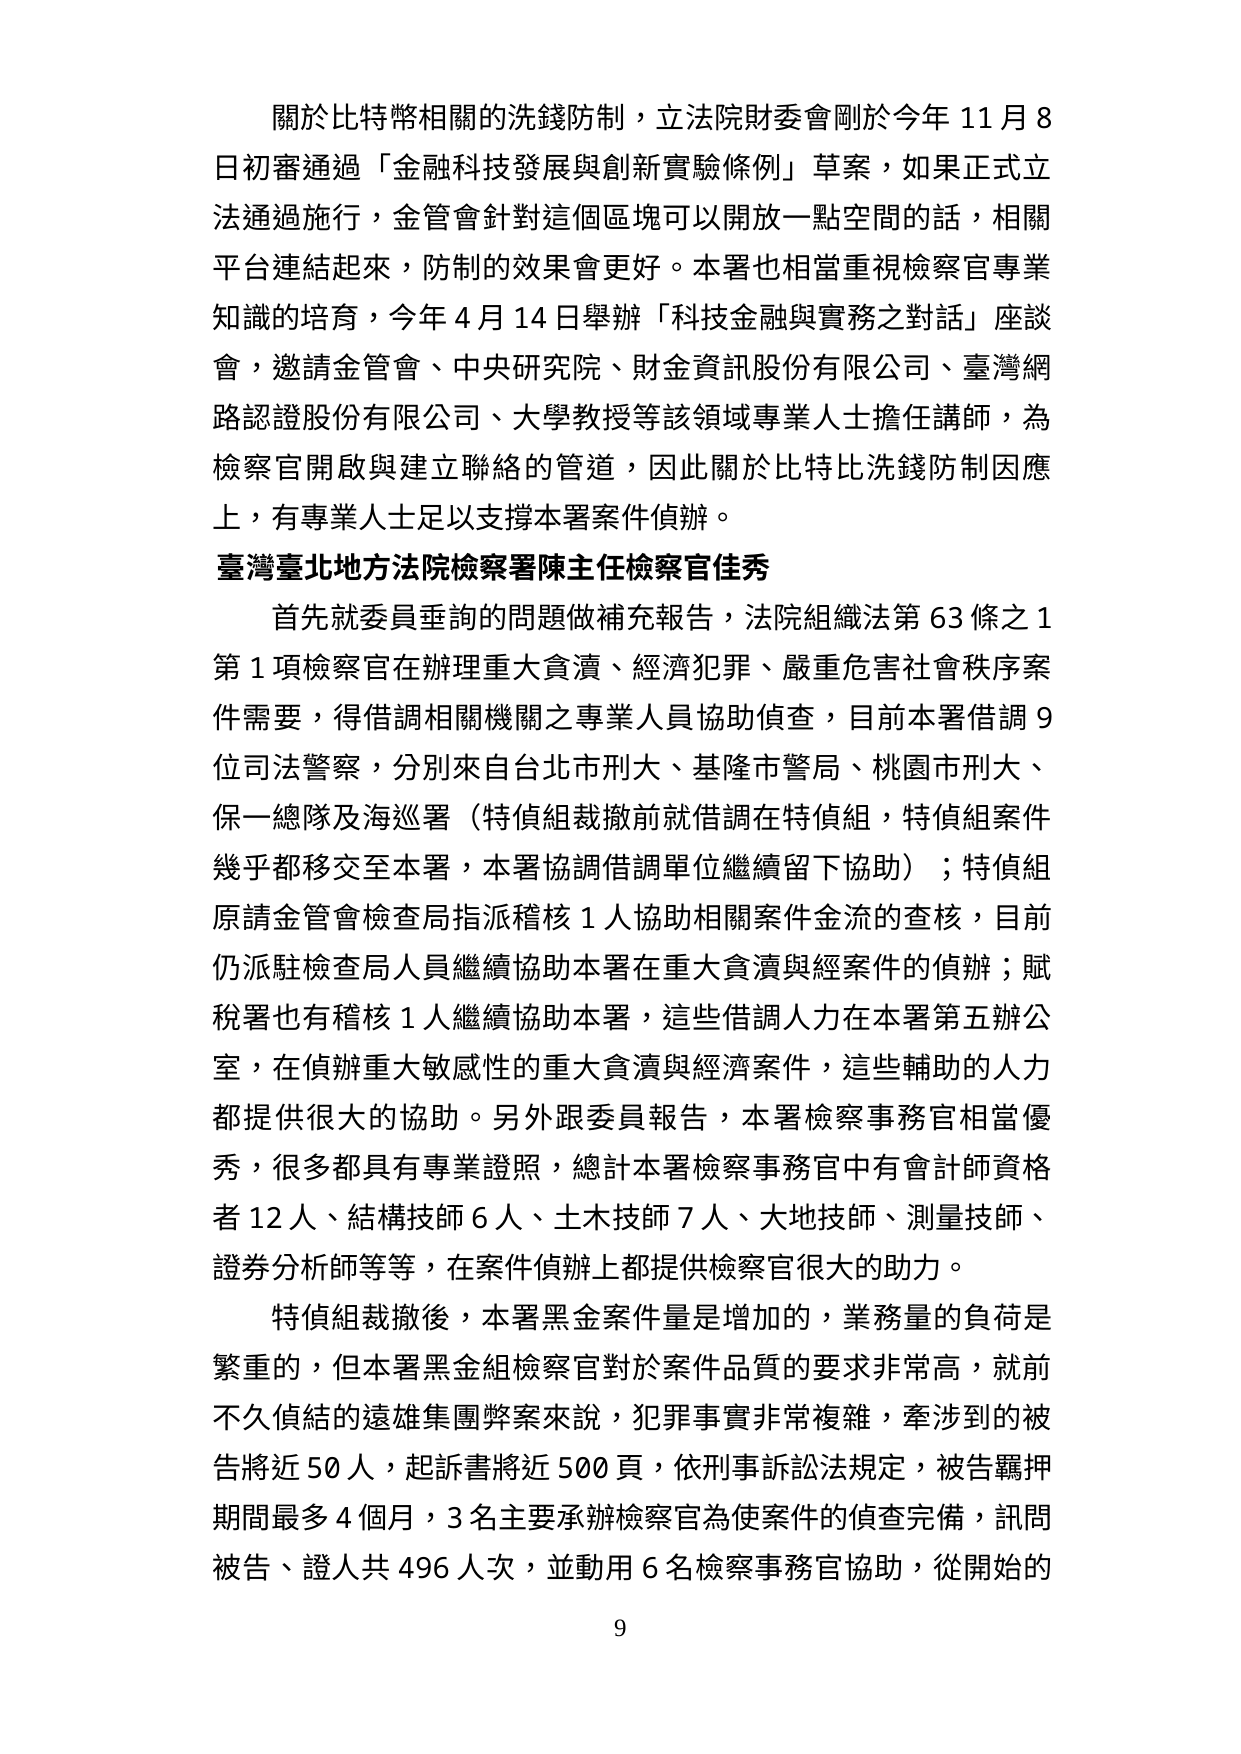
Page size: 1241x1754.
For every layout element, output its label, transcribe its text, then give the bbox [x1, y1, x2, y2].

text 關於比特幣相關的洗錢防制，立法院財委會剛於今年11月8日初審通過「金融科技發展與創新實驗條例」草案，如果正式立法通過施行，金管會針對這個區塊可以開放一點空間的話，相關平台連結起來，防制的效果會更好。本署也相當重視檢察官專業知識的培育，今年4月14日舉辦「科技金融與實務之對話」座談會，邀請金管會、中央研究院、財金資訊股份有限公司、臺灣網路認證股份有限公司、大學教授等該領域專業人士擔任講師，為檢察官開啟與建立聯絡的管道，因此關於比特比洗錢防制因應上，有專業人士足以支撐本署案件偵辦。 [212, 89, 1053, 539]
text 首先就委員垂詢的問題做補充報告，法院組織法第63條之1第1項檢察官在辦理重大貪瀆、經濟犯罪、嚴重危害社會秩序案件需要，得借調相關機關之專業人員協助偵查，目前本署借調9位司法警察，分別來自台北市刑大、基隆市警局、桃園市刑大、保一總隊及海巡署（特偵組裁撤前就借調在特偵組，特偵組案件幾乎都移交至本署，本署協調借調單位繼續留下協助）；特偵組原請金管會檢查局指派稽核1人協助相關案件金流的查核，目前仍派駐檢查局人員繼續協助本署在重大貪瀆與經案件的偵辦；賦稅署也有稽核1人繼續協助本署，這些借調人力在本署第五辦公室，在偵辦重大敏感性的重大貪瀆與經濟案件，這些輔助的人力都提供很大的協助。另外跟委員報告，本署檢察事務官相當優秀，很多都具有專業證照，總計本署檢察事務官中有會計師資格者12人、結構技師6人、土木技師7人、大地技師、測量技師、證券分析師等等，在案件偵辦上都提供檢察官很大的助力。 [212, 589, 1053, 1289]
text 臺灣臺北地方法院檢察署陳主任檢察官佳秀 [187, 539, 1053, 589]
text 特偵組裁撤後，本署黑金案件量是增加的，業務量的負荷是繁重的，但本署黑金組檢察官對於案件品質的要求非常高，就前不久偵結的遠雄集團弊案來說，犯罪事實非常複雜，牽涉到的被告將近50人，起訴書將近500頁，依刑事訴訟法規定，被告羈押期間最多4個月，3名主要承辦檢察官為使案件的偵查完備，訊問被告、證人共496人次，並動用6名檢察事務官協助，從開始的 [212, 1289, 1053, 1589]
